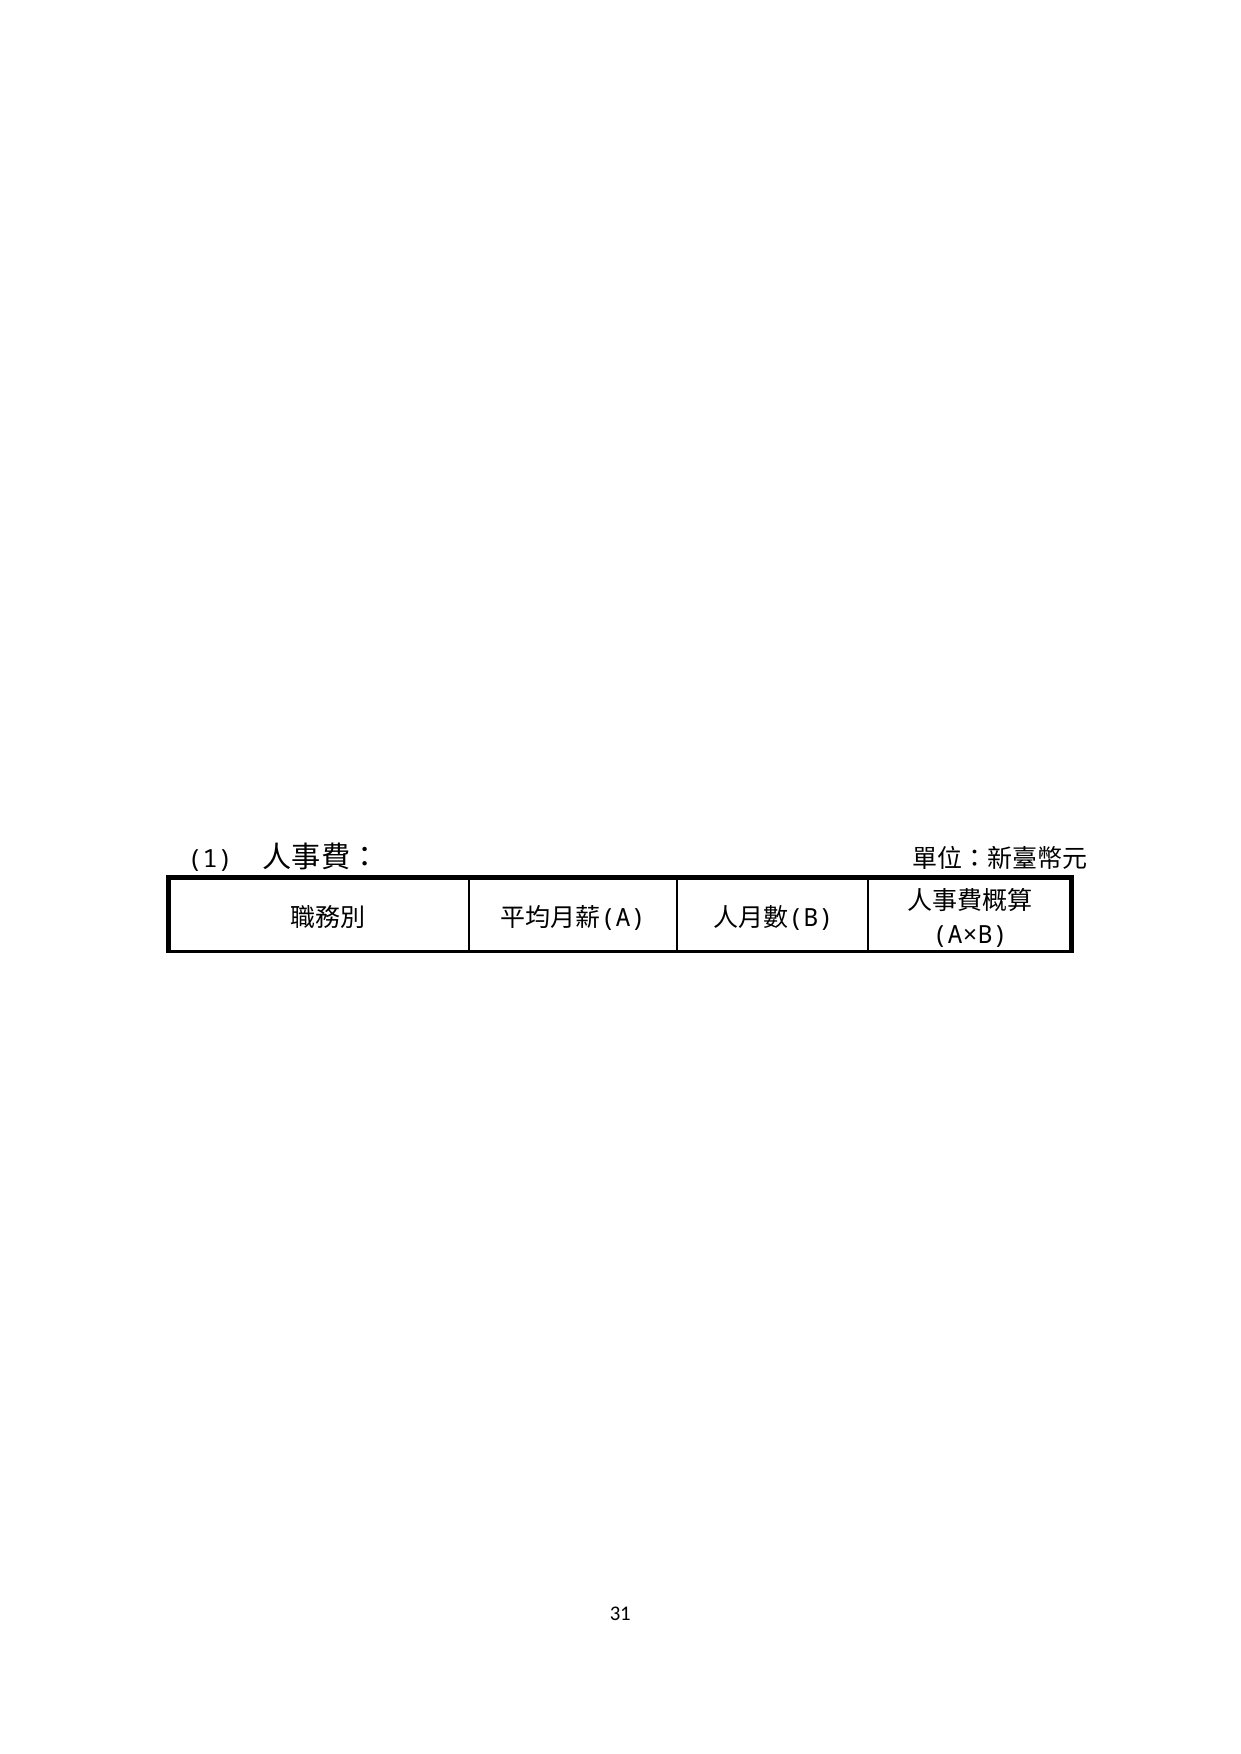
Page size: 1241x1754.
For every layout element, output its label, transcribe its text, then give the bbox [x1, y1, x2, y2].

table_header 人事費概算(A×B) [869, 880, 1069, 950]
list 人事費： 單位：新臺幣元 [187, 813, 1128, 875]
table_header 職務別 [171, 880, 468, 950]
table_header 平均月薪(A) [470, 880, 676, 950]
table_header 人月數(B) [678, 880, 867, 950]
